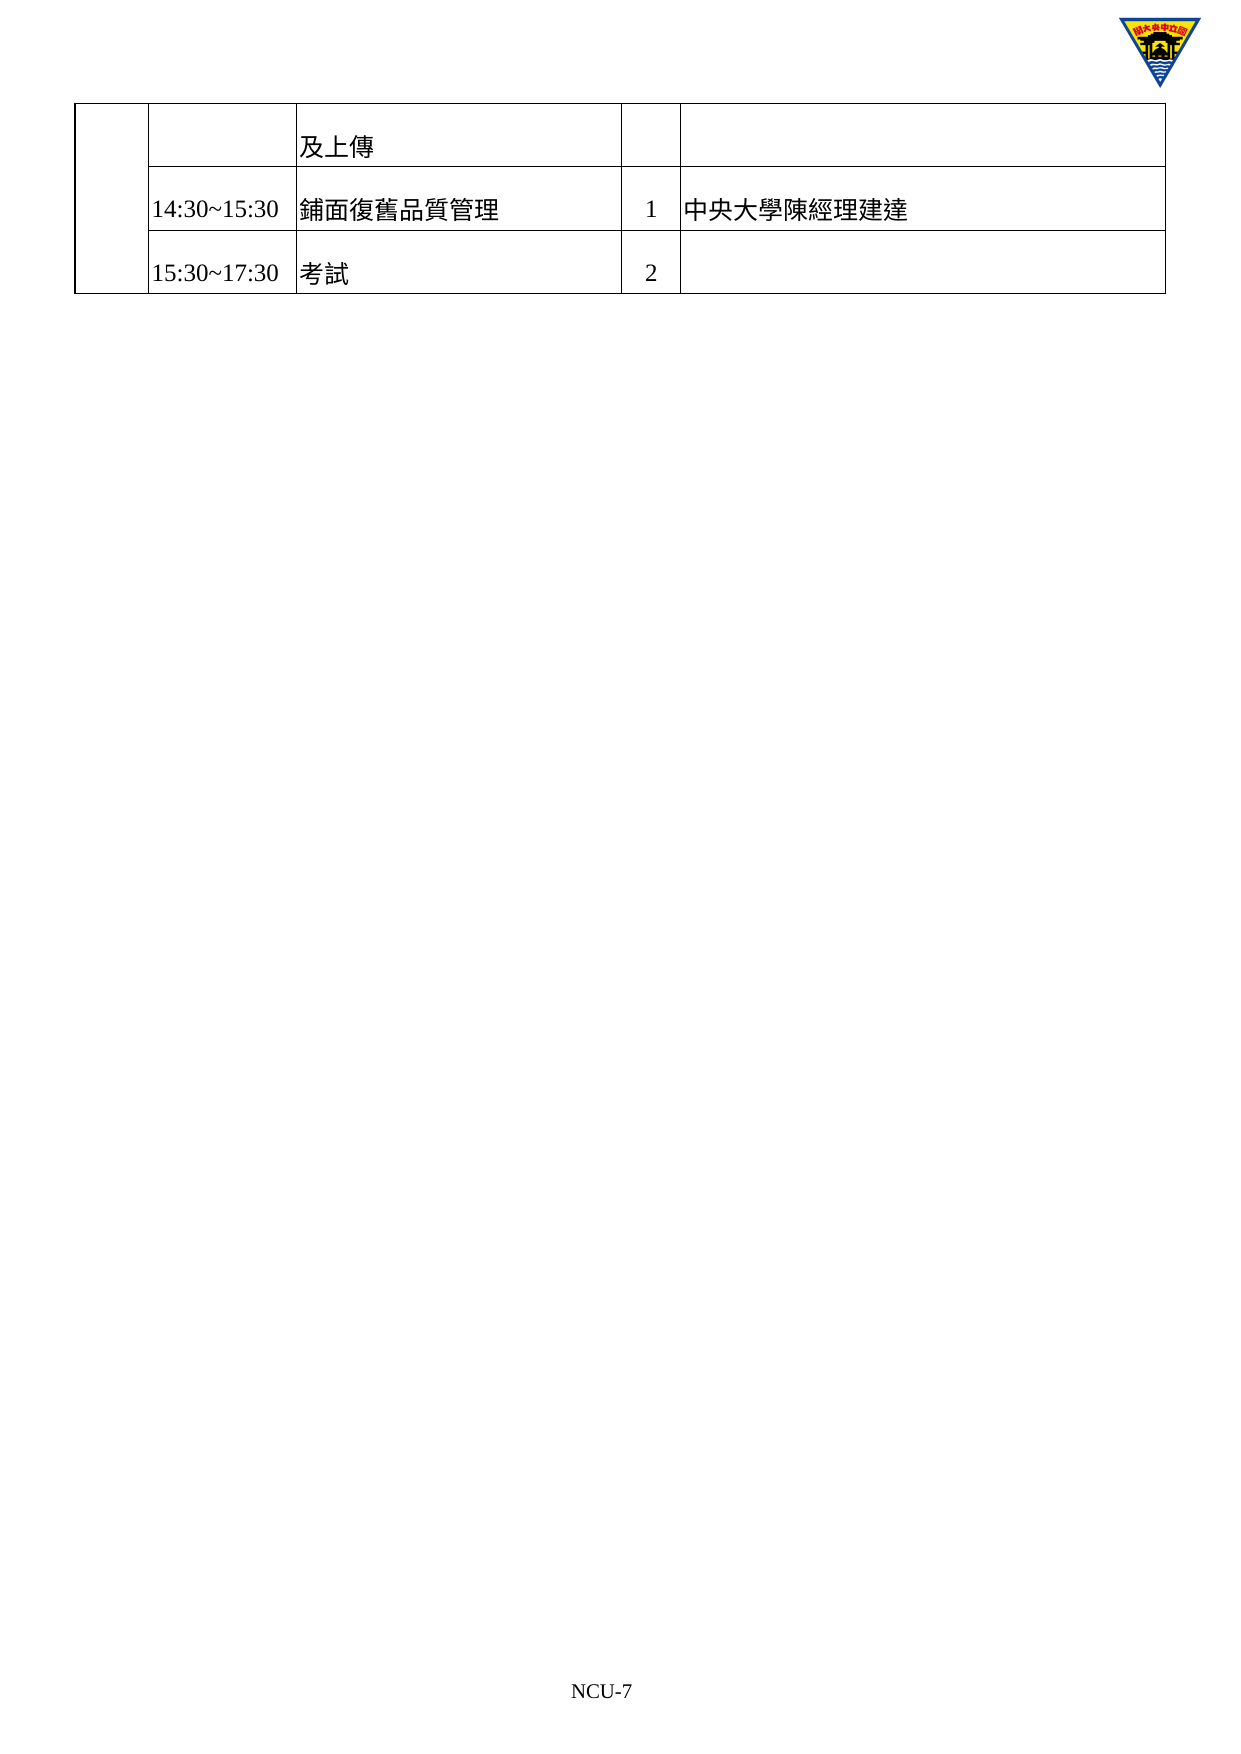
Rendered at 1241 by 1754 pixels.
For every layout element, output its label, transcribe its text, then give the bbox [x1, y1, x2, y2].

table_cell [622, 104, 680, 166]
table_cell [681, 231, 1165, 293]
table_cell 中央大學陳經理建達 [681, 167, 1165, 230]
table_cell [76, 104, 148, 293]
table_cell 1 [622, 167, 680, 230]
table_cell [681, 104, 1165, 166]
table_cell 鋪面復舊品質管理 [297, 167, 621, 230]
table_cell 14:30~15:30 [149, 167, 296, 230]
table_cell 考試 [297, 231, 621, 293]
table_cell 2 [622, 231, 680, 293]
table_cell [149, 104, 296, 166]
table_cell 及上傳 [297, 104, 621, 166]
table_cell 15:30~17:30 [149, 231, 296, 293]
